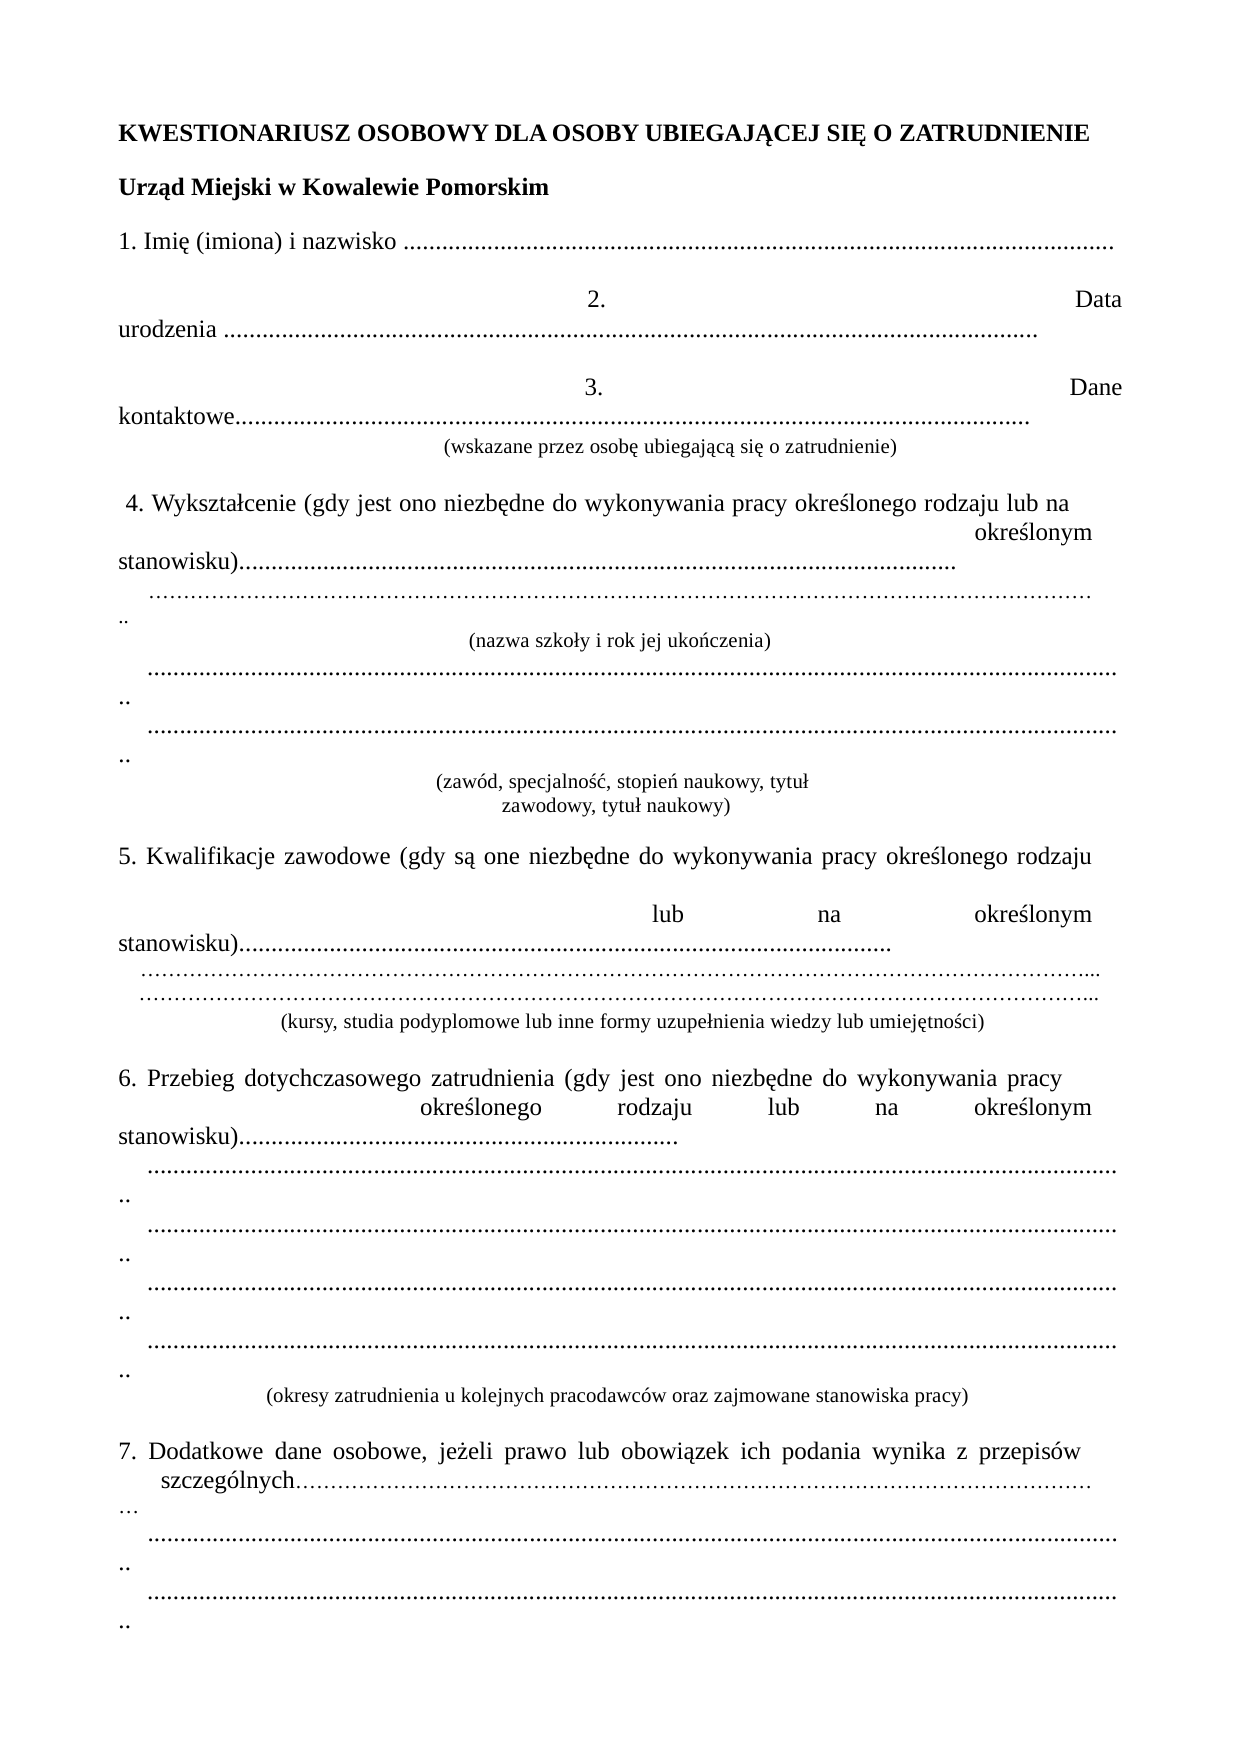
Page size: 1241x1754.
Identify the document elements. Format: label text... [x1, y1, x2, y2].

text 5. Kwalifikacje zawodowe (gdy są one niezbędne do wykonywania pracy określonego rodzaju lub na określonym stanowisku)..................................................................................................... [118, 841, 1093, 957]
text 4. Wykształcenie (gdy jest ono niezbędne do wykonywania pracy określonego rodzaju lub na określonym stanowisku)............................................................................................................... [118, 488, 1093, 575]
text 2. Data urodzenia .............................................................................................................................. [118, 284, 1122, 342]
text 3. Dane kontaktowe........................................................................................................................... [118, 372, 1122, 430]
text 6. Przebieg dotychczasowego zatrudnienia (gdy jest ono niezbędne do wykonywania pracy określonego rodzaju lub na określonym stanowisku).................................................................... [118, 1063, 1093, 1150]
text (zawód, specjalność, stopień naukowy, tytuł [118, 768, 1122, 792]
text ……………………………………………………………………………………………………………………….. [118, 575, 1093, 628]
text ........................................................................................................................................................ [118, 652, 1122, 710]
text ........................................................................................................................................................ [118, 1518, 1122, 1576]
text (kursy, studia podyplomowe lub inne formy uzupełnienia wiedzy lub umiejętności) [118, 1005, 1122, 1034]
text ........................................................................................................................................................ [118, 1267, 1122, 1325]
text (wskazane przez osobę ubiegającą się o zatrudnienie) [118, 430, 1122, 459]
text 1. Imię (imiona) i nazwisko .............................................................................................................. [118, 226, 1122, 255]
text (nazwa szkoły i rok jej ukończenia) [118, 628, 1122, 652]
text Urząd Miejski w Kowalewie Pomorskim [118, 172, 1122, 201]
text ........................................................................................................................................................ [118, 1576, 1122, 1634]
subtitle KWESTIONARIUSZ OSOBOWY DLA OSOBY UBIEGAJĄCEJ SIĘ O ZATRUDNIENIE [118, 118, 1122, 147]
text zawodowy, tytuł naukowy) [118, 792, 1122, 817]
text ………………………………………………………………………………………………………………………... [118, 957, 1122, 981]
text ........................................................................................................................................................ [118, 1150, 1122, 1208]
text (okresy zatrudnienia u kolejnych pracodawców oraz zajmowane stanowiska pracy) [118, 1383, 1122, 1407]
text ........................................................................................................................................................ [118, 1325, 1122, 1383]
text ........................................................................................................................................................ [118, 710, 1122, 768]
text ………………………………………………………………………………………………………………………... [133, 981, 1122, 1005]
text 7. Dodatkowe dane osobowe, jeżeli prawo lub obowiązek ich podania wynika z przepisów szczególnych……………………………………………………………………………………………………… [118, 1436, 1093, 1518]
text ........................................................................................................................................................ [118, 1208, 1122, 1267]
